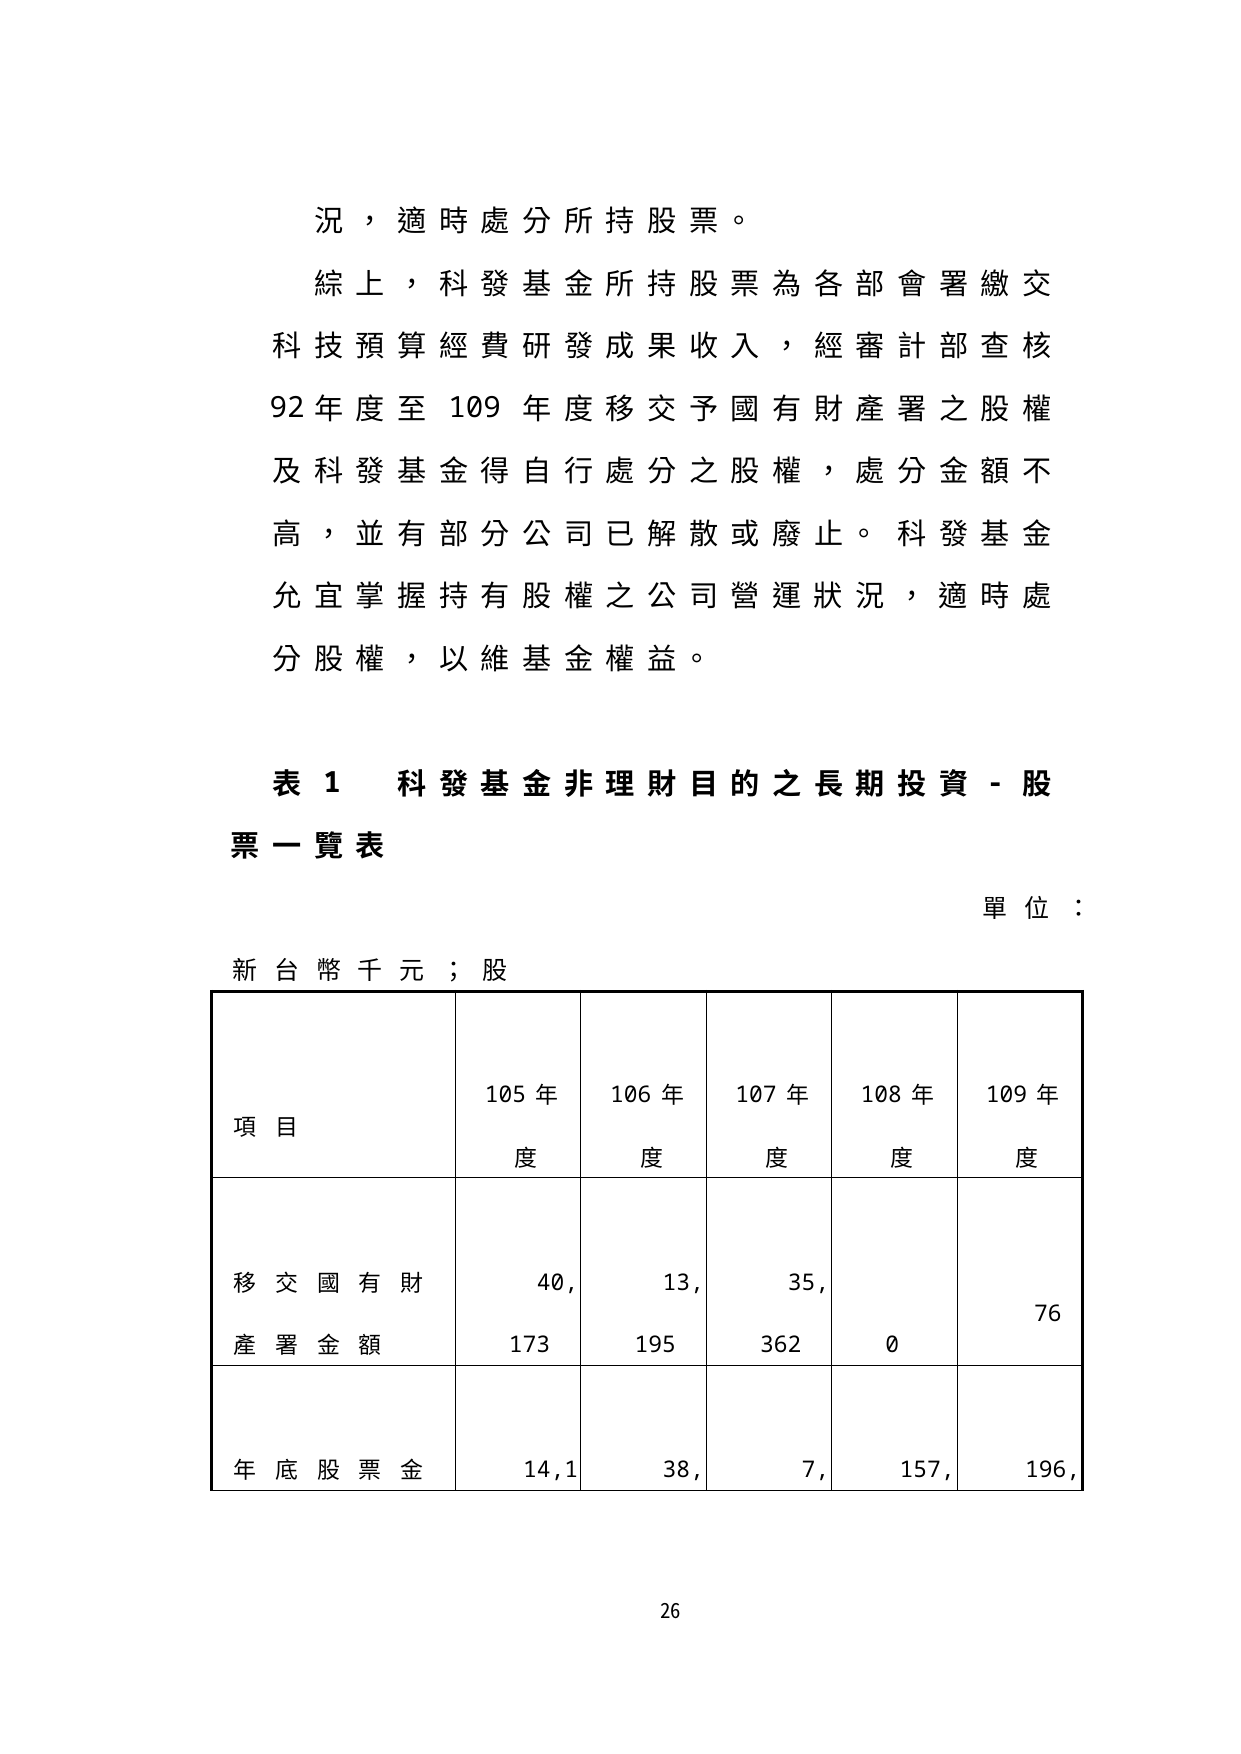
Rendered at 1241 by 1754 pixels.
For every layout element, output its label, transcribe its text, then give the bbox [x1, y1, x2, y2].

table_header 106年度 [581, 993, 706, 1177]
table_cell 移交國有財產署金額 [213, 1178, 455, 1365]
table_cell 40,173 [456, 1178, 580, 1365]
table_cell 7, [707, 1366, 831, 1490]
table_cell 196, [958, 1366, 1081, 1490]
table_cell 13,195 [581, 1178, 706, 1365]
table_header 105年度 [456, 993, 580, 1177]
table_cell 76 [958, 1178, 1081, 1365]
table_cell 157, [832, 1366, 957, 1490]
table_header 108年度 [832, 993, 957, 1177]
text 綜上，科發基金所持股票為各部會署繳交科技預算經費研發成果收入，經審計部查核92年度至109年度移交予國有財產署之股權及科發基金得自行處分之股權，處分金額不高，並有部分公司已解散或廢止。科發基金允宜掌握持有股權之公司營運狀況，適時處分股權，以維基金權益。 [242, 240, 1058, 677]
table_cell 14,1 [456, 1366, 580, 1490]
table_header 107年度 [707, 993, 831, 1177]
table_cell 0 [832, 1178, 957, 1365]
table_cell 38, [581, 1366, 706, 1490]
text 單位：新台幣千元；股 [203, 865, 1058, 990]
table_cell 35,362 [707, 1178, 831, 1365]
text 表1 科發基金非理財目的之長期投資-股票一覽表 [183, 740, 1058, 865]
table_cell 年底股票金 [213, 1366, 455, 1490]
text 2.衡酌科發基金所收股票多為扶持新創公司所產生，容宜考量取得後若短期內迅速處分對新創公司之影響，及在兼顧避免因錯失合適處分時機而影響科發基金權益下，科發基金允宜掌握持有股權之公司營運狀況，適時處分所持股票。 [271, 177, 1058, 240]
table_header 109年度 [958, 993, 1081, 1177]
table_header 項目 [213, 993, 455, 1177]
